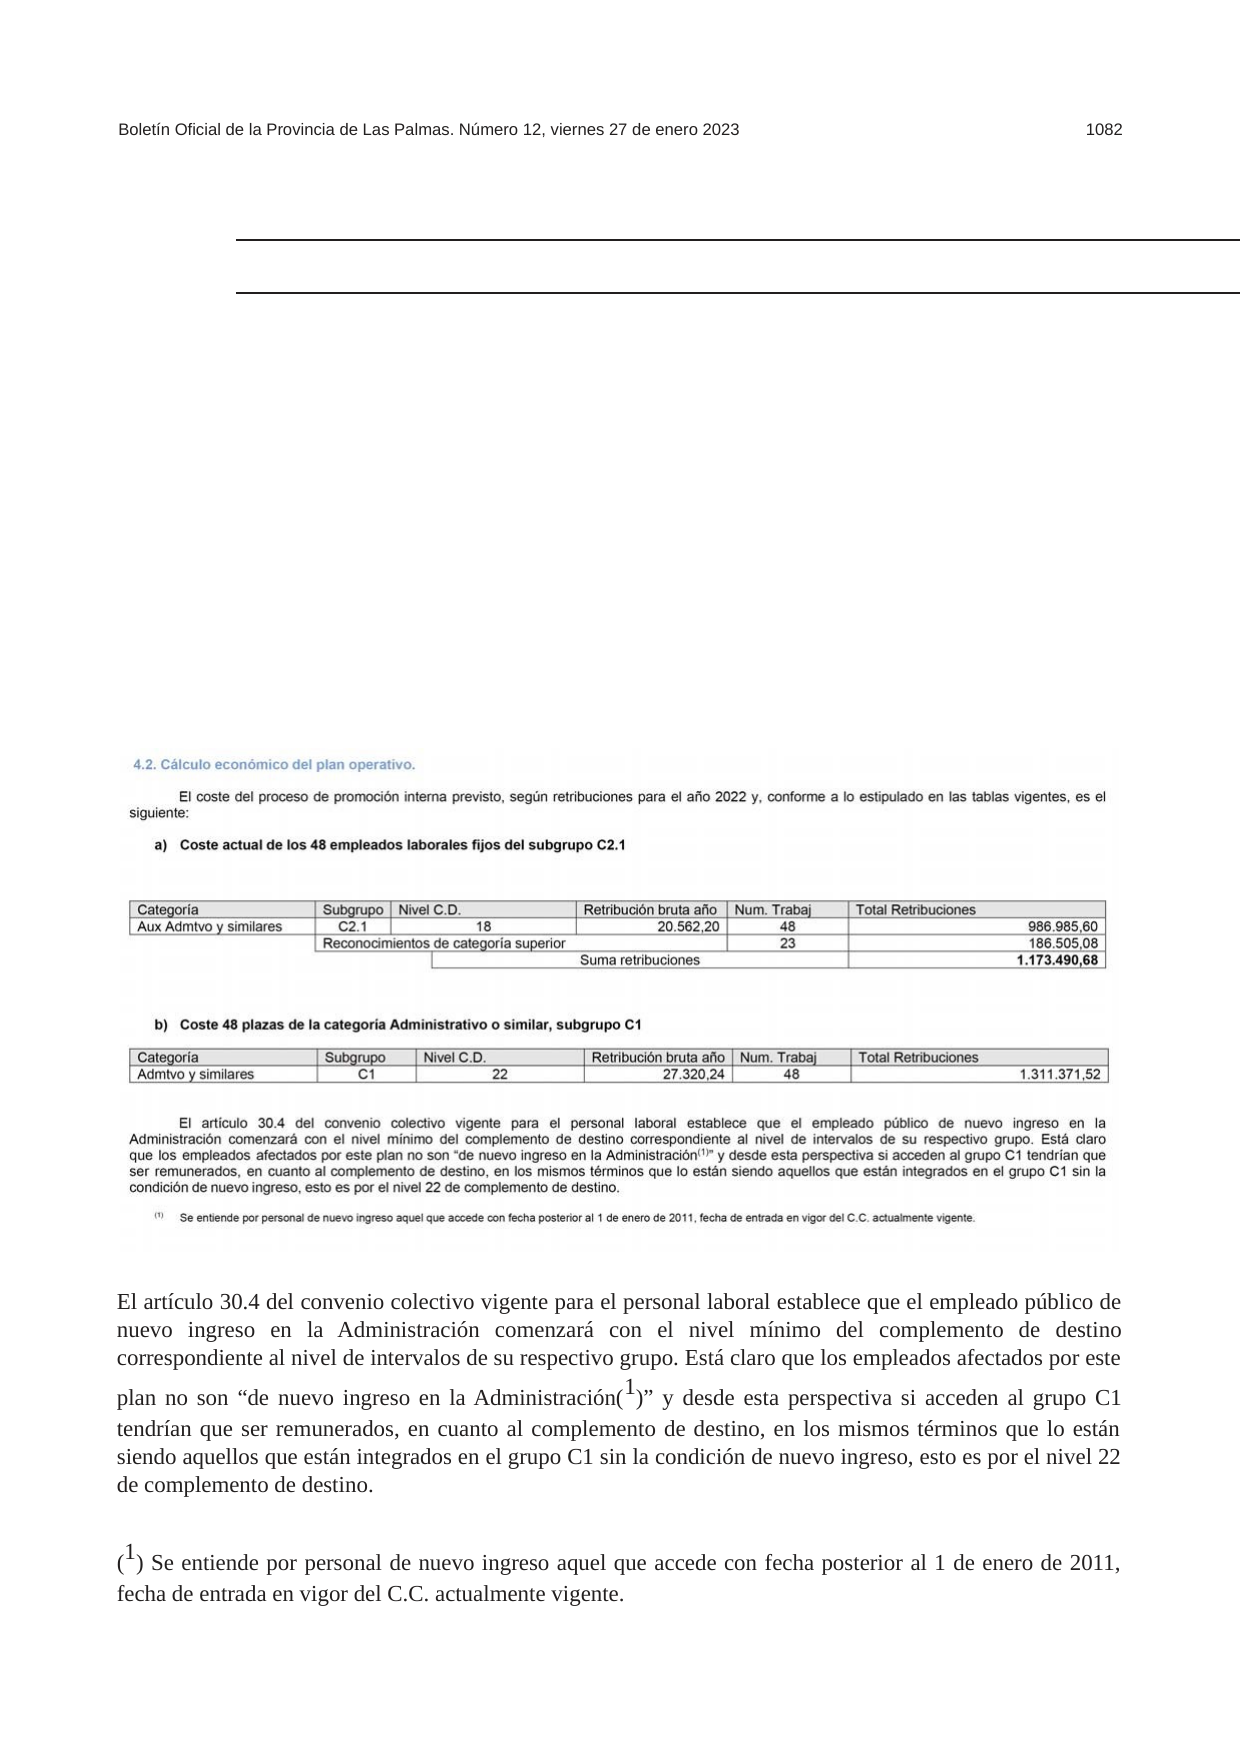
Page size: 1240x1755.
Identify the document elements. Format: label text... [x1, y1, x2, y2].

text El artículo 30.4 del convenio colectivo vigente para el personal laboral establece que el empleado público de nuevo ingreso en la Administración comenzará con el nivel mínimo del complemento de destino correspondiente al nivel de intervalos de su respectivo grupo. Está claro que los empleados afectados por este plan no son “de nuevo ingreso en la Administración(1)” y desde esta perspectiva si acceden al grupo C1 tendrían que ser remunerados, en cuanto al complemento de destino, en los mismos términos que lo están siendo aquellos que están integrados en el grupo C1 sin la condición de nuevo ingreso, esto es por el nivel 22 de complemento de destino. [117, 1288, 1123, 1497]
text (1) Se entiende por personal de nuevo ingreso aquel que accede con fecha posterior al 1 de enero de 2011, fecha de entrada en vigor del C.C. actualmente vigente. [117, 1537, 1123, 1606]
